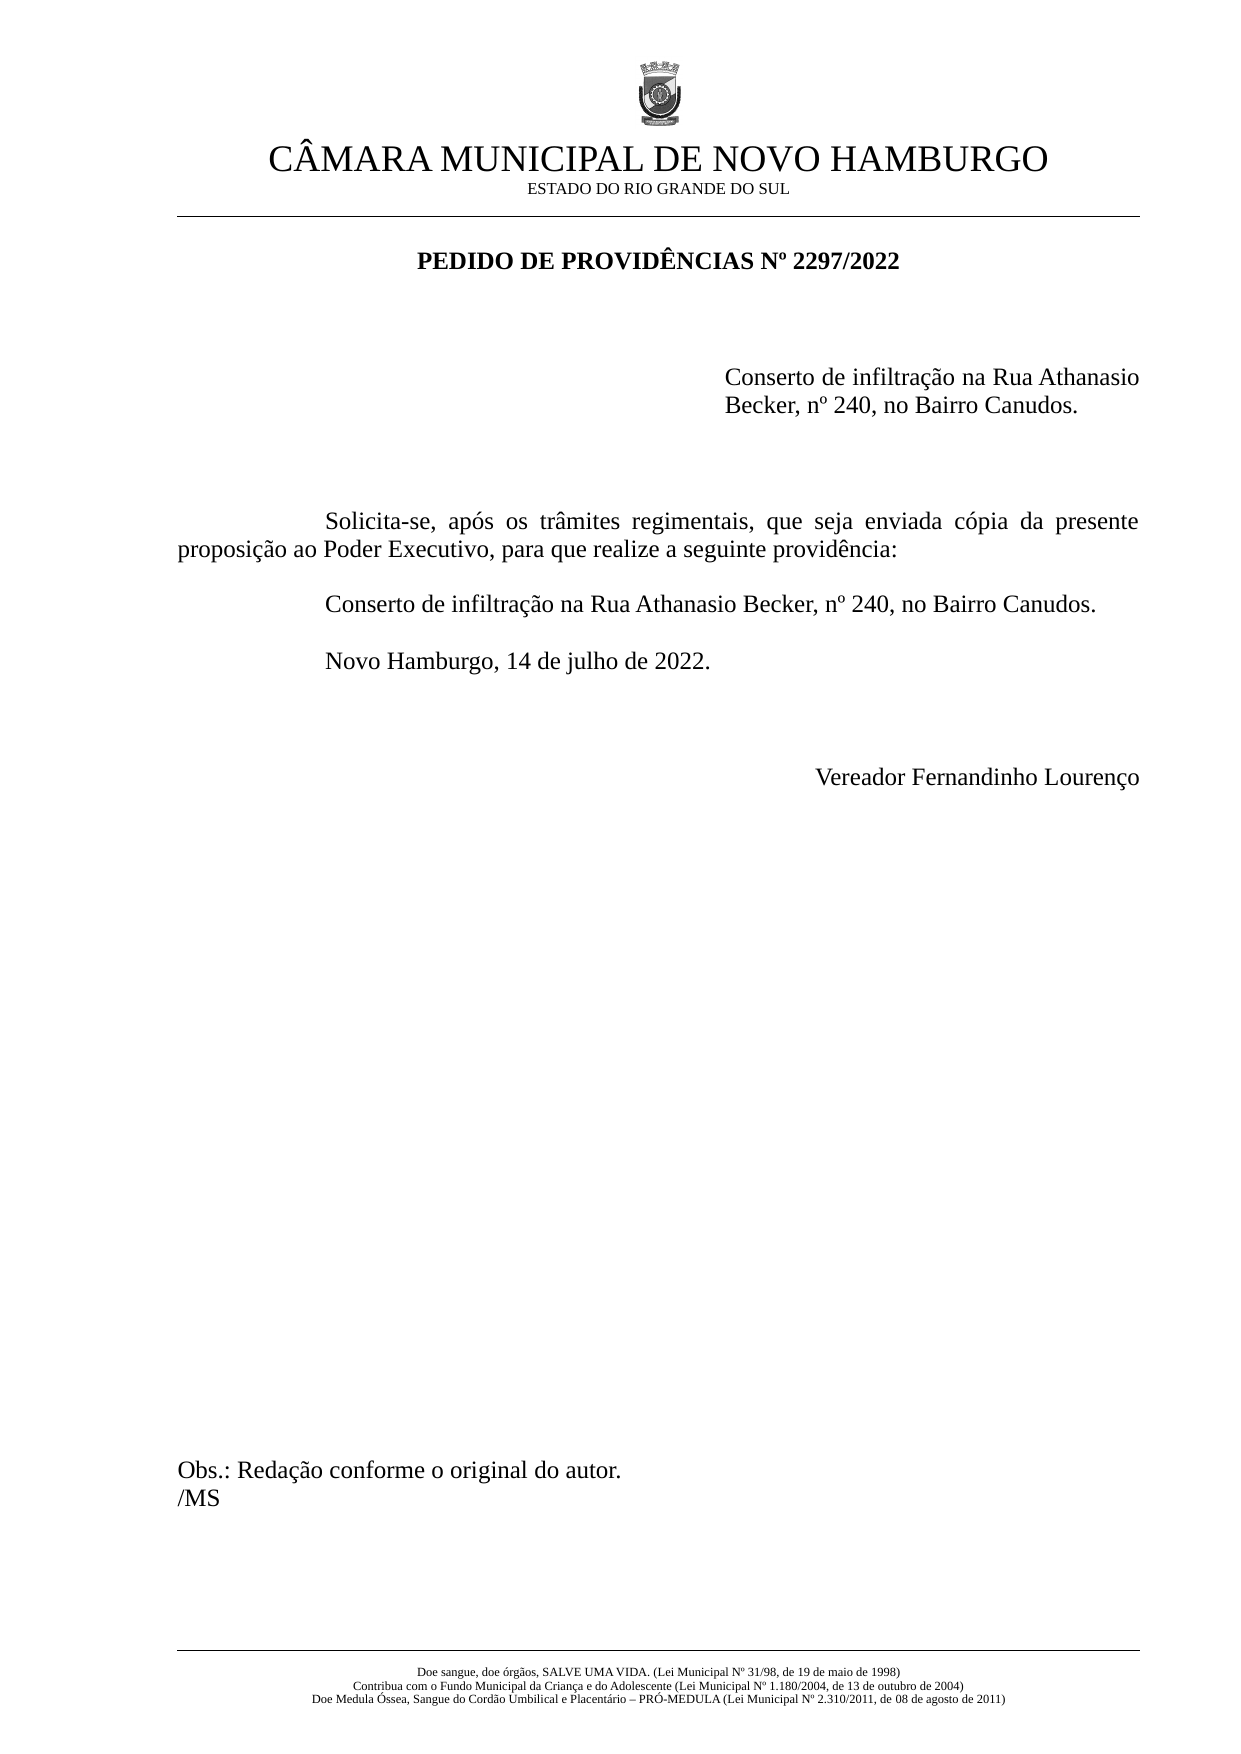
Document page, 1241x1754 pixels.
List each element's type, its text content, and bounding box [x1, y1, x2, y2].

text Solicita-se, após os trâmites regimentais, que seja enviada cópia da presente proposição ao Poder Executivo, para que realize a seguinte providência: [177, 507, 1140, 562]
text Obs.: Redação conforme o original do autor. [177, 1456, 1140, 1484]
list Conserto de infiltração na Rua Athanasio Becker, nº 240, no Bairro Canudos. [687, 363, 1140, 418]
text Novo Hamburgo, 14 de julho de 2022. [177, 647, 1140, 675]
text PEDIDO DE PROVIDÊNCIAS Nº 2297/2022 [177, 247, 1140, 274]
text Vereador Fernandinho Lourenço [649, 763, 1140, 791]
text /MS [177, 1484, 1140, 1512]
list Conserto de infiltração na Rua Athanasio Becker, nº 240, no Bairro Canudos. [177, 590, 1140, 618]
